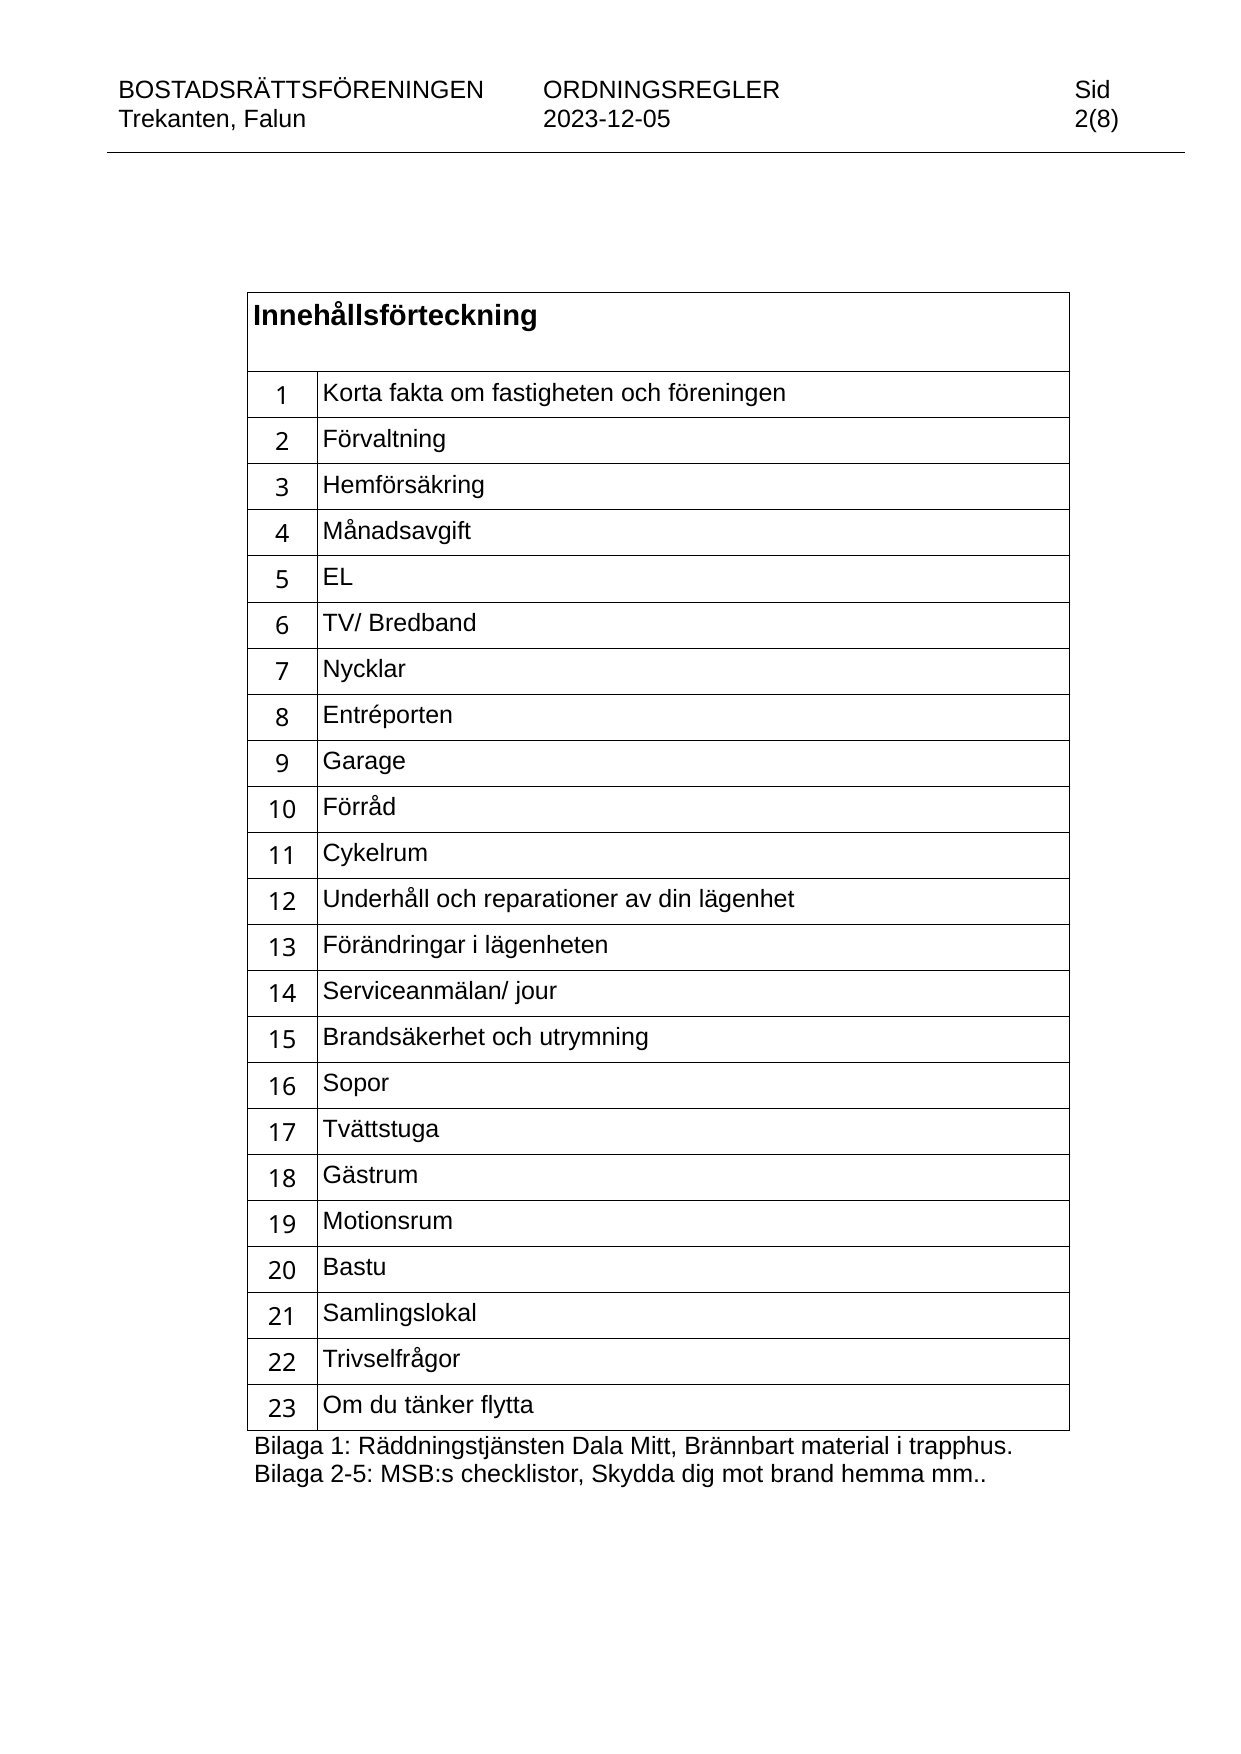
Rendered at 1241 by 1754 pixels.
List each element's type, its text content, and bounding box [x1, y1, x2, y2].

table_cell Korta fakta om fastigheten och föreningen [318, 372, 1069, 417]
text Bilaga 2-5: MSB:s checklistor, Skydda dig mot brand hemma mm.. [118, 1459, 1181, 1488]
table_cell Förvaltning [318, 418, 1069, 463]
table_cell 16 [248, 1063, 317, 1108]
table_cell Nycklar [318, 649, 1069, 693]
table_cell Samlingslokal [318, 1293, 1069, 1338]
table_cell Hemförsäkring [318, 464, 1069, 509]
table_cell Gästrum [318, 1155, 1069, 1200]
table_cell Cykelrum [318, 833, 1069, 878]
table_header Innehållsförteckning [248, 293, 1069, 371]
table_cell 10 [248, 787, 317, 832]
table_cell Serviceanmälan/ jour [318, 971, 1069, 1016]
table_cell TV/ Bredband [318, 603, 1069, 647]
table_cell 1 [248, 372, 317, 417]
table_cell Garage [318, 741, 1069, 786]
table_cell Underhåll och reparationer av din lägenhet [318, 879, 1069, 924]
table_cell Entréporten [318, 695, 1069, 739]
table_cell Månadsavgift [318, 510, 1069, 555]
table_cell 14 [248, 971, 317, 1016]
table_cell 5 [248, 556, 317, 601]
table_cell EL [318, 556, 1069, 601]
table_cell Tvättstuga [318, 1109, 1069, 1154]
table_cell Förändringar i lägenheten [318, 925, 1069, 970]
table_cell 15 [248, 1017, 317, 1062]
table_cell Bastu [318, 1247, 1069, 1292]
table_cell Motionsrum [318, 1201, 1069, 1246]
table_cell 7 [248, 649, 317, 693]
table_cell 6 [248, 603, 317, 647]
table_cell Om du tänker flytta [318, 1385, 1069, 1430]
table_cell 2 [248, 418, 317, 463]
table_cell 3 [248, 464, 317, 509]
table_cell Sopor [318, 1063, 1069, 1108]
table_cell 12 [248, 879, 317, 924]
table_cell 9 [248, 741, 317, 786]
table_cell 22 [248, 1339, 317, 1384]
table_cell 13 [248, 925, 317, 970]
table_cell 11 [248, 833, 317, 878]
table_cell Trivselfrågor [318, 1339, 1069, 1384]
table_cell 23 [248, 1385, 317, 1430]
table_cell 17 [248, 1109, 317, 1154]
table_cell 8 [248, 695, 317, 739]
table_cell Brandsäkerhet och utrymning [318, 1017, 1069, 1062]
table_cell 20 [248, 1247, 317, 1292]
table_cell 4 [248, 510, 317, 555]
table_cell 19 [248, 1201, 317, 1246]
table_cell 21 [248, 1293, 317, 1338]
table_cell Förråd [318, 787, 1069, 832]
table_cell 18 [248, 1155, 317, 1200]
text Bilaga 1: Räddningstjänsten Dala Mitt, Brännbart material i trapphus. [118, 1431, 1181, 1459]
